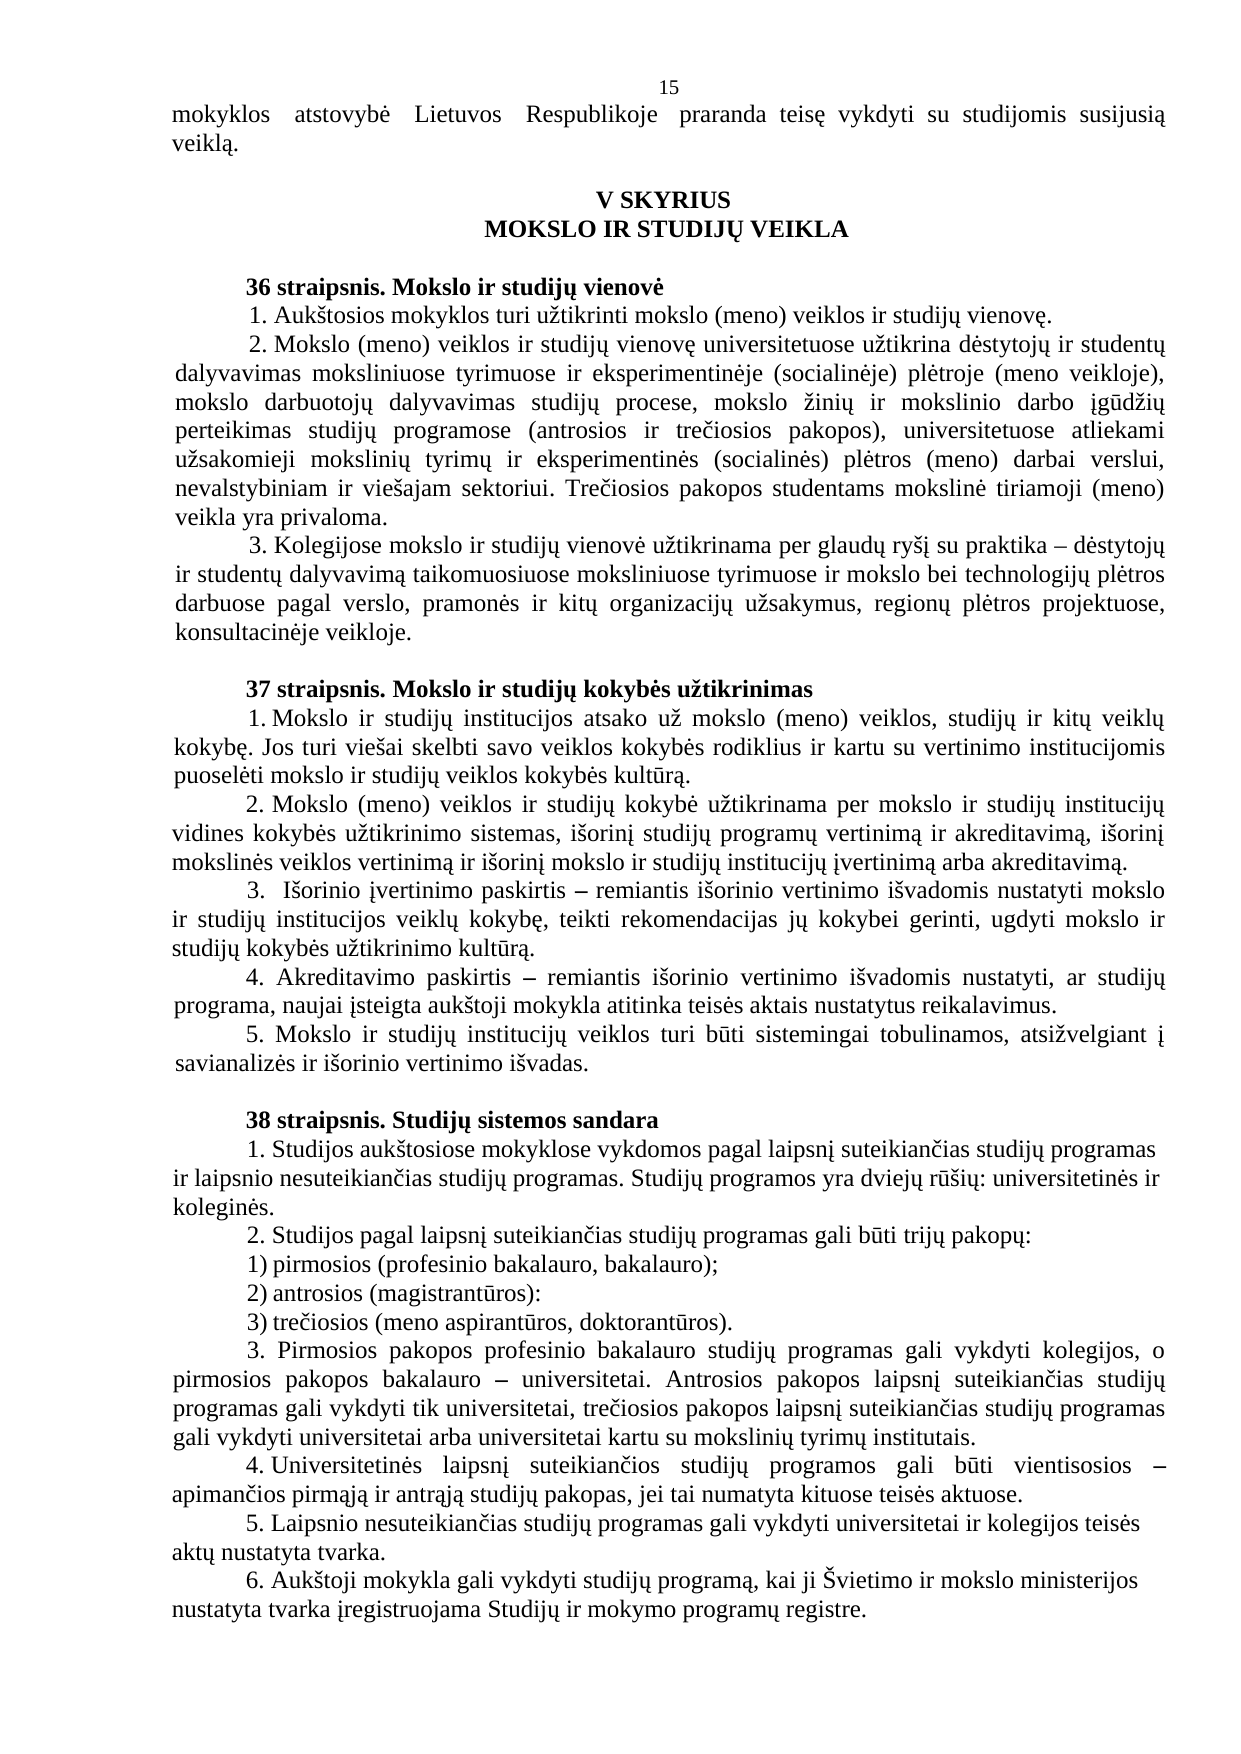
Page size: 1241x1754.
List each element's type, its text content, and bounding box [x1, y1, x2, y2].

text 1. Mokslo ir studijų institucijos atsako už mokslo (meno) veiklos, studijų ir kitų veiklų kokybę. Jos turi viešai skelbti savo veiklos kokybės rodiklius ir kartu su vertinimo institucijomis puoselėti mokslo ir studijų veiklos kokybės kultūrą. [174, 703, 1166, 789]
text 38 straipsnis. Studijų sistemos sandara [246, 1105, 1166, 1134]
text 1. Aukštosios mokyklos turi užtikrinti mokslo (meno) veiklos ir studijų vienovę. [249, 300, 1166, 329]
text 36 straipsnis. Mokslo ir studijų vienovė [246, 272, 1166, 300]
text 2. Mokslo (meno) veiklos ir studijų kokybė užtikrinama per mokslo ir studijų institucijų vidines kokybės užtikrinimo sistemas, išorinį studijų programų vertinimą ir akreditavimą, išorinį mokslinės veiklos vertinimą ir išorinį mokslo ir studijų institucijų įvertinimą arba akreditavimą. [172, 789, 1166, 875]
text 3) trečiosios (meno aspirantūros, doktorantūros). [247, 1307, 1166, 1335]
text 1) pirmosios (profesinio bakalauro, bakalauro); [247, 1249, 1166, 1278]
text 3. Pirmosios pakopos profesinio bakalauro studijų programas gali vykdyti kolegijos, o pirmosios pakopos bakalauro – universitetai. Antrosios pakopos laipsnį suteikiančias studijų programas gali vykdyti tik universitetai, trečiosios pakopos laipsnį suteikiančias studijų programas gali vykdyti universitetai arba universitetai kartu su mokslinių tyrimų institutais. [173, 1335, 1166, 1450]
text 6. Aukštoji mokykla gali vykdyti studijų programą, kai ji Švietimo ir mokslo ministerijos nustatyta tvarka įregistruojama Studijų ir mokymo programų registre. [172, 1565, 1166, 1623]
text 3. Kolegijose mokslo ir studijų vienovė užtikrinama per glaudų ryšį su praktika – dėstytojų ir studentų dalyvavimą taikomuosiuose moksliniuose tyrimuose ir mokslo bei technologijų plėtros darbuose pagal verslo, pramonės ir kitų organizacijų užsakymus, regionų plėtros projektuose, konsultacinėje veikloje. [175, 530, 1166, 645]
text MOKSLO IR STUDIJŲ VEIKLA [172, 214, 1161, 243]
text 2. Mokslo (meno) veiklos ir studijų vienovę universitetuose užtikrina dėstytojų ir studentų dalyvavimas moksliniuose tyrimuose ir eksperimentinėje (socialinėje) plėtroje (meno veikloje), mokslo darbuotojų dalyvavimas studijų procese, mokslo žinių ir mokslinio darbo įgūdžių perteikimas studijų programose (antrosios ir trečiosios pakopos), universitetuose atliekami užsakomieji mokslinių tyrimų ir eksperimentinės (socialinės) plėtros (meno) darbai verslui, nevalstybiniam ir viešajam sektoriui. Trečiosios pakopos studentams mokslinė tiriamoji (meno) veikla yra privaloma. [175, 329, 1166, 530]
text 2. Studijos pagal laipsnį suteikiančias studijų programas gali būti trijų pakopų: [247, 1220, 1166, 1249]
text 5. Mokslo ir studijų institucijų veiklos turi būti sistemingai tobulinamos, atsižvelgiant į savianalizės ir išorinio vertinimo išvadas. [175, 1019, 1166, 1077]
text mokyklos atstovybė Lietuvos Respublikoje praranda teisę vykdyti su studijomis susijusią veiklą. [172, 99, 1166, 157]
text 1. Studijos aukštosiose mokyklose vykdomos pagal laipsnį suteikiančias studijų programas ir laipsnio nesuteikiančias studijų programas. Studijų programos yra dviejų rūšių: universitetinės ir koleginės. [173, 1134, 1166, 1220]
text 5. Laipsnio nesuteikiančias studijų programas gali vykdyti universitetai ir kolegijos teisės aktų nustatyta tvarka. [172, 1508, 1166, 1565]
text 4. Akreditavimo paskirtis – remiantis išorinio vertinimo išvadomis nustatyti, ar studijų programa, naujai įsteigta aukštoji mokykla atitinka teisės aktais nustatytus reikalavimus. [174, 962, 1166, 1019]
text 3. Išorinio įvertinimo paskirtis – remiantis išorinio vertinimo išvadomis nustatyti mokslo ir studijų institucijos veiklų kokybę, teikti rekomendacijas jų kokybei gerinti, ugdyti mokslo ir studijų kokybės užtikrinimo kultūrą. [172, 875, 1166, 962]
text 37 straipsnis. Mokslo ir studijų kokybės užtikrinimas [246, 674, 1166, 703]
text 4. Universitetinės laipsnį suteikiančios studijų programos gali būti vientisosios – apimančios pirmąją ir antrąją studijų pakopas, jei tai numatyta kituose teisės aktuose. [172, 1450, 1166, 1508]
text V SKYRIUS [172, 185, 1161, 214]
text 2) antrosios (magistrantūros): [247, 1278, 1166, 1307]
